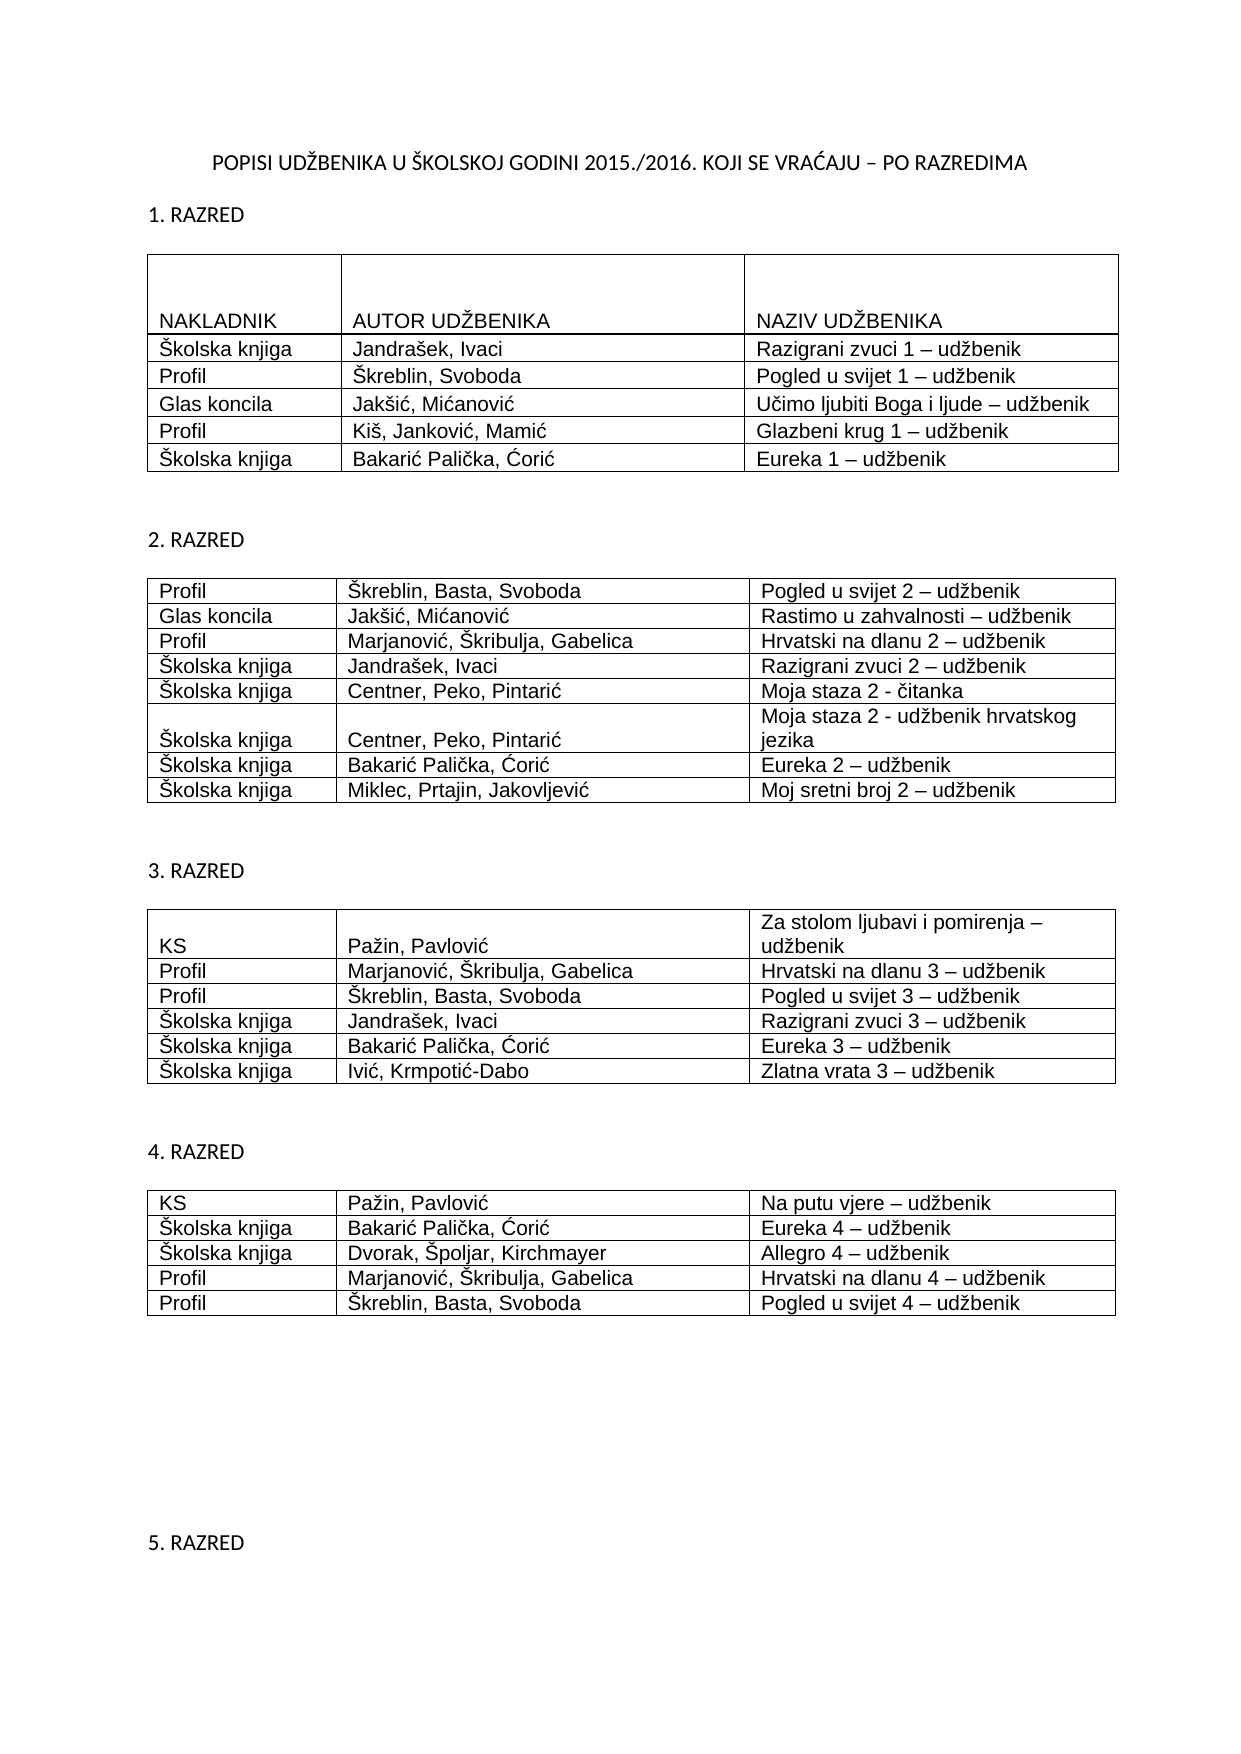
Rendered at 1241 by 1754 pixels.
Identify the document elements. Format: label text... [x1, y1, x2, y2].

table_header Pogled u svijet 2 ­– udžbenik [750, 579, 1115, 603]
table_header Profil [148, 579, 336, 603]
table_cell Moj sretni broj 2 ­– udžbenik [750, 778, 1115, 802]
text 1. RAZRED [148, 201, 1093, 229]
table_cell Razigrani zvuci 3 ­– udžbenik [750, 1009, 1115, 1033]
table_cell Bakarić Palička, Ćorić [337, 1034, 749, 1058]
table_cell Škreblin, Basta, Svoboda [337, 1291, 749, 1315]
table_cell Školska knjiga [148, 1034, 336, 1058]
table_cell Školska knjiga [148, 1059, 336, 1083]
table_cell Moja staza 2 - udžbenik hrvatskog jezika [750, 704, 1115, 752]
table_cell Škreblin, Basta, Svoboda [337, 984, 749, 1008]
table_cell Pogled u svijet 3 ­– udžbenik [750, 984, 1115, 1008]
table_cell Marjanović, Škribulja, Gabelica [337, 629, 749, 653]
table_cell Centner, Peko, Pintarić [337, 679, 749, 703]
table_cell Bakarić Palička, Ćorić [342, 444, 744, 471]
table_cell Profil [148, 984, 336, 1008]
table_cell Jandrašek, Ivaci [342, 335, 744, 361]
table_cell Centner, Peko, Pintarić [337, 704, 749, 752]
table_cell Hrvatski na dlanu 2 ­– udžbenik [750, 629, 1115, 653]
table_cell Školska knjiga [148, 1009, 336, 1033]
table_cell Školska knjiga [148, 654, 336, 678]
table_cell Školska knjiga [148, 753, 336, 777]
table_cell Školska knjiga [148, 704, 336, 752]
table_header NAKLADNIK [148, 255, 341, 333]
table_cell Profil [148, 417, 341, 443]
table_cell Pogled u svijet 4 ­– udžbenik [750, 1291, 1115, 1315]
table_header Za stolom ljubavi i pomirenja ­– udžbenik [750, 910, 1115, 958]
table_cell Eureka 1 ­– udžbenik [745, 444, 1118, 471]
table_cell Školska knjiga [148, 444, 341, 471]
table_cell Glas koncila [148, 604, 336, 628]
table_cell Učimo ljubiti Boga i ljude ­– udžbenik [745, 389, 1118, 416]
table_header AUTOR UDŽBENIKA [342, 255, 744, 333]
table_cell Glas koncila [148, 389, 341, 416]
table_cell Pogled u svijet 1 ­– udžbenik [745, 362, 1118, 388]
table_cell Školska knjiga [148, 1216, 336, 1240]
table_cell Kiš, Janković, Mamić [342, 417, 744, 443]
table_cell Jandrašek, Ivaci [337, 1009, 749, 1033]
table_cell Jandrašek, Ivaci [337, 654, 749, 678]
text 5. RAZRED [148, 1528, 1093, 1556]
table_cell Školska knjiga [148, 679, 336, 703]
table_cell Moja staza 2 - čitanka [750, 679, 1115, 703]
table_cell Ivić, Krmpotić-Dabo [337, 1059, 749, 1083]
table_header Škreblin, Basta, Svoboda [337, 579, 749, 603]
text 3. RAZRED [148, 856, 1093, 884]
table_cell Glazbeni krug 1 ­– udžbenik [745, 417, 1118, 443]
table_cell Bakarić Palička, Ćorić [337, 753, 749, 777]
table_header Pažin, Pavlović [337, 1191, 749, 1215]
table_header NAZIV UDŽBENIKA [745, 255, 1118, 333]
table_header Na putu vjere ­– udžbenik [750, 1191, 1115, 1215]
table_cell Školska knjiga [148, 778, 336, 802]
table_header KS [148, 1191, 336, 1215]
table_cell Razigrani zvuci 1 ­– udžbenik [745, 335, 1118, 361]
table_cell Škreblin, Svoboda [342, 362, 744, 388]
table_cell Miklec, Prtajin, Jakovljević [337, 778, 749, 802]
table_cell Marjanović, Škribulja, Gabelica [337, 959, 749, 983]
table_cell Jakšić, Mićanović [337, 604, 749, 628]
table_cell Eureka 3 ­– udžbenik [750, 1034, 1115, 1058]
table_header KS [148, 910, 336, 958]
table_cell Školska knjiga [148, 1241, 336, 1265]
table_cell Profil [148, 1266, 336, 1290]
table_cell Profil [148, 362, 341, 388]
table_header Pažin, Pavlović [337, 910, 749, 958]
text 4. RAZRED [148, 1137, 1093, 1165]
table_cell Jakšić, Mićanović [342, 389, 744, 416]
table_cell Profil [148, 629, 336, 653]
table_cell Profil [148, 1291, 336, 1315]
table_cell Zlatna vrata 3 ­– udžbenik [750, 1059, 1115, 1083]
table_cell Marjanović, Škribulja, Gabelica [337, 1266, 749, 1290]
table_cell Razigrani zvuci 2 ­– udžbenik [750, 654, 1115, 678]
table_cell Školska knjiga [148, 335, 341, 361]
table_cell Bakarić Palička, Ćorić [337, 1216, 749, 1240]
table_cell Hrvatski na dlanu 3 ­– udžbenik [750, 959, 1115, 983]
table_cell Rastimo u zahvalnosti ­– udžbenik [750, 604, 1115, 628]
text POPISI UDŽBENIKA U ŠKOLSKOJ GODINI 2015./2016. KOJI SE VRAĆAJU – PO RAZREDIMA [148, 148, 1093, 176]
table_cell Eureka 2 ­– udžbenik [750, 753, 1115, 777]
table_cell Dvorak, Špoljar, Kirchmayer [337, 1241, 749, 1265]
table_cell Allegro 4 ­– udžbenik [750, 1241, 1115, 1265]
table_cell Hrvatski na dlanu 4 ­– udžbenik [750, 1266, 1115, 1290]
table_cell Eureka 4 ­– udžbenik [750, 1216, 1115, 1240]
table_cell Profil [148, 959, 336, 983]
text 2. RAZRED [148, 525, 1093, 553]
